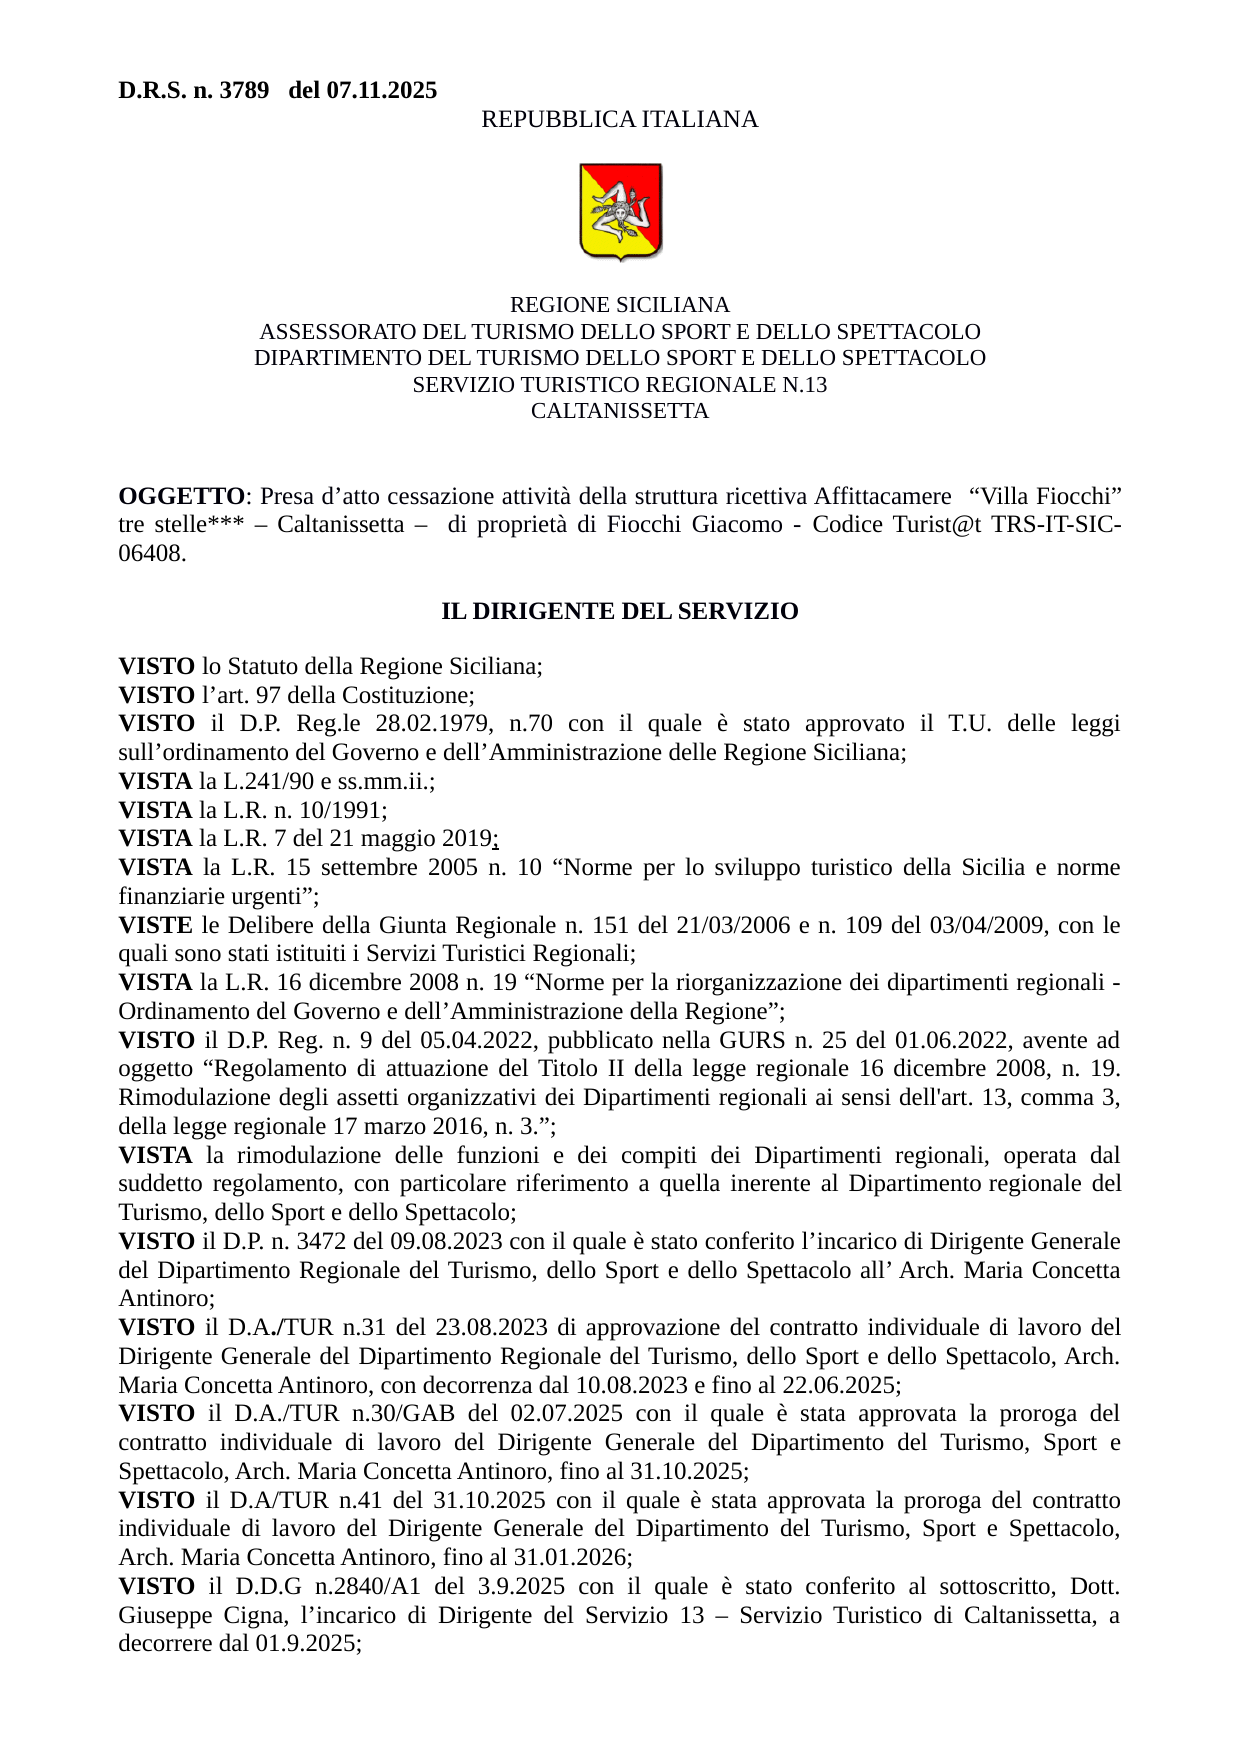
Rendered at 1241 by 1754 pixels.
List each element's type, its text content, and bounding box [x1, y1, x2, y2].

text VISTA la rimodulazione delle funzioni e dei compiti dei Dipartimenti regionali, operata dal suddetto regolamento, con particolare riferimento a quella inerente al Dipartimento regionale del Turismo, dello Sport e dello Spettacolo; [118, 1140, 1122, 1226]
text VISTO il D.A./TUR n.30/GAB del 02.07.2025 con il quale è stata approvata la proroga del contratto individuale di lavoro del Dirigente Generale del Dipartimento del Turismo, Sport e Spettacolo, Arch. Maria Concetta Antinoro, fino al 31.10.2025; [118, 1398, 1122, 1485]
text VISTO il D.A./TUR n.31 del 23.08.2023 di approvazione del contratto individuale di lavoro del Dirigente Generale del Dipartimento Regionale del Turismo, dello Sport e dello Spettacolo, Arch. Maria Concetta Antinoro, con decorrenza dal 10.08.2023 e fino al 22.06.2025; [118, 1312, 1122, 1398]
text D.R.S. n. 3789 del 07.11.2025 [118, 75, 1122, 104]
text VISTO il D.P. n. 3472 del 09.08.2023 con il quale è stato conferito l’incarico di Dirigente Generale del Dipartimento Regionale del Turismo, dello Sport e dello Spettacolo all’ Arch. Maria Concetta Antinoro; [118, 1226, 1122, 1312]
text VISTO lo Statuto della Regione Siciliana; [118, 651, 1122, 680]
text OGGETTO: Presa d’atto cessazione attività della struttura ricettiva Affittacamere “Villa Fiocchi” tre stelle*** – Caltanissetta – di proprietà di Fiocchi Giacomo - Codice Turist@t TRS-IT-SIC- 06408. [118, 481, 1122, 567]
text VISTA la L.R. 7 del 21 maggio 2019; [118, 823, 1122, 852]
text ASSESSORATO DEL TURISMO DELLO SPORT E DELLO SPETTACOLO [118, 318, 1122, 344]
text CALTANISSETTA [118, 397, 1122, 423]
text DIPARTIMENTO DEL TURISMO DELLO SPORT E DELLO SPETTACOLO [118, 344, 1122, 371]
text SERVIZIO TURISTICO REGIONALE N.13 [118, 371, 1122, 397]
text VISTA la L.R. 15 settembre 2005 n. 10 “Norme per lo sviluppo turistico della Sicilia e norme finanziarie urgenti”; [118, 852, 1122, 910]
text VISTO il D.P. Reg. n. 9 del 05.04.2022, pubblicato nella GURS n. 25 del 01.06.2022, avente ad oggetto “Regolamento di attuazione del Titolo II della legge regionale 16 dicembre 2008, n. 19. Rimodulazione degli assetti organizzativi dei Dipartimenti regionali ai sensi dell'art. 13, comma 3, della legge regionale 17 marzo 2016, n. 3.”; [118, 1025, 1122, 1140]
text VISTO l’art. 97 della Costituzione; [118, 680, 1122, 708]
text VISTA la L.R. 16 dicembre 2008 n. 19 “Norme per la riorganizzazione dei dipartimenti regionali - Ordinamento del Governo e dell’Amministrazione della Regione”; [118, 967, 1122, 1025]
text VISTO il D.P. Reg.le 28.02.1979, n.70 con il quale è stato approvato il T.U. delle leggi sull’ordinamento del Governo e dell’Amministrazione delle Regione Siciliana; [118, 708, 1122, 766]
text IL DIRIGENTE DEL SERVIZIO [118, 596, 1122, 624]
text VISTO il D.A/TUR n.41 del 31.10.2025 con il quale è stata approvata la proroga del contratto individuale di lavoro del Dirigente Generale del Dipartimento del Turismo, Sport e Spettacolo, Arch. Maria Concetta Antinoro, fino al 31.01.2026; [118, 1485, 1122, 1571]
text VISTE le Delibere della Giunta Regionale n. 151 del 21/03/2006 e n. 109 del 03/04/2009, con le quali sono stati istituiti i Servizi Turistici Regionali; [118, 910, 1122, 967]
picture [577, 161, 664, 263]
text REPUBBLICA ITALIANA [118, 104, 1122, 132]
text VISTA la L.241/90 e ss.mm.ii.; [118, 766, 1122, 795]
text VISTA la L.R. n. 10/1991; [118, 795, 1122, 823]
text REGIONE SICILIANA [118, 292, 1122, 318]
text VISTO il D.D.G n.2840/A1 del 3.9.2025 con il quale è stato conferito al sottoscritto, Dott. Giuseppe Cigna, l’incarico di Dirigente del Servizio 13 – Servizio Turistico di Caltanissetta, a decorrere dal 01.9.2025; [118, 1571, 1122, 1657]
